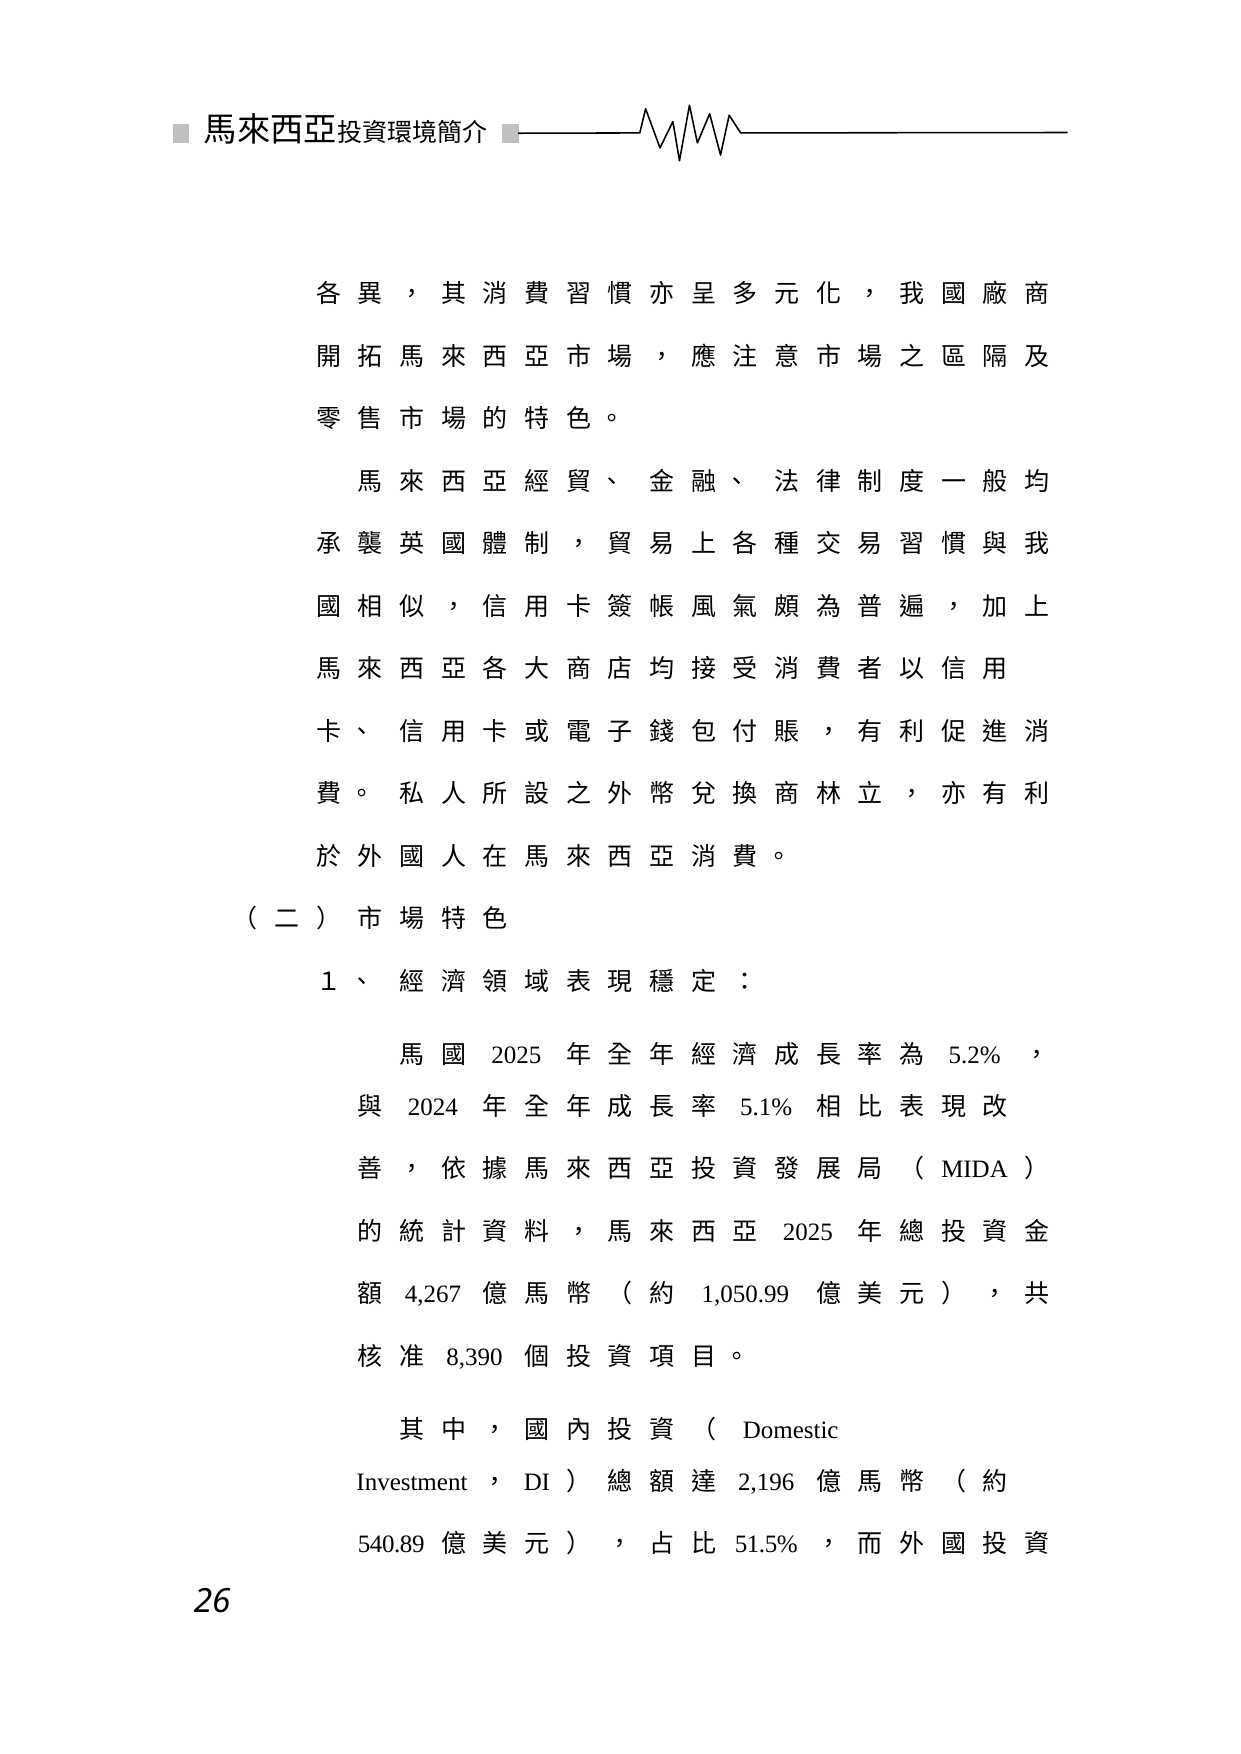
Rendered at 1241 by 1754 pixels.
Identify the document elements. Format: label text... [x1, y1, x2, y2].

text （二）市場特色 [207, 875, 1058, 938]
text １、經濟領域表現穩定： [281, 938, 1058, 1000]
text 其中，國內投資（Domestic Investment，DI）總額達2,196億馬幣（約540.89億美元），占比51.5%，而外國投資 [330, 1375, 1058, 1563]
text 各異，其消費習慣亦呈多元化，我國廠商開拓馬來西亞市場，應注意市場之區隔及零售市場的特色。 [281, 250, 1058, 438]
text 馬國2025年全年經濟成長率為5.2%，與2024年全年成長率5.1%相比表現改善，依據馬來西亞投資發展局（MIDA）的統計資料，馬來西亞2025年總投資金額4,267億馬幣（約1,050.99億美元），共核准8,390個投資項目。 [330, 1000, 1058, 1375]
text 馬來西亞經貿、金融、法律制度一般均承襲英國體制，貿易上各種交易習慣與我國相似，信用卡簽帳風氣頗為普遍，加上馬來西亞各大商店均接受消費者以信用卡、信用卡或電子錢包付賬，有利促進消費。私人所設之外幣兌換商林立，亦有利於外國人在馬來西亞消費。 [281, 438, 1058, 875]
